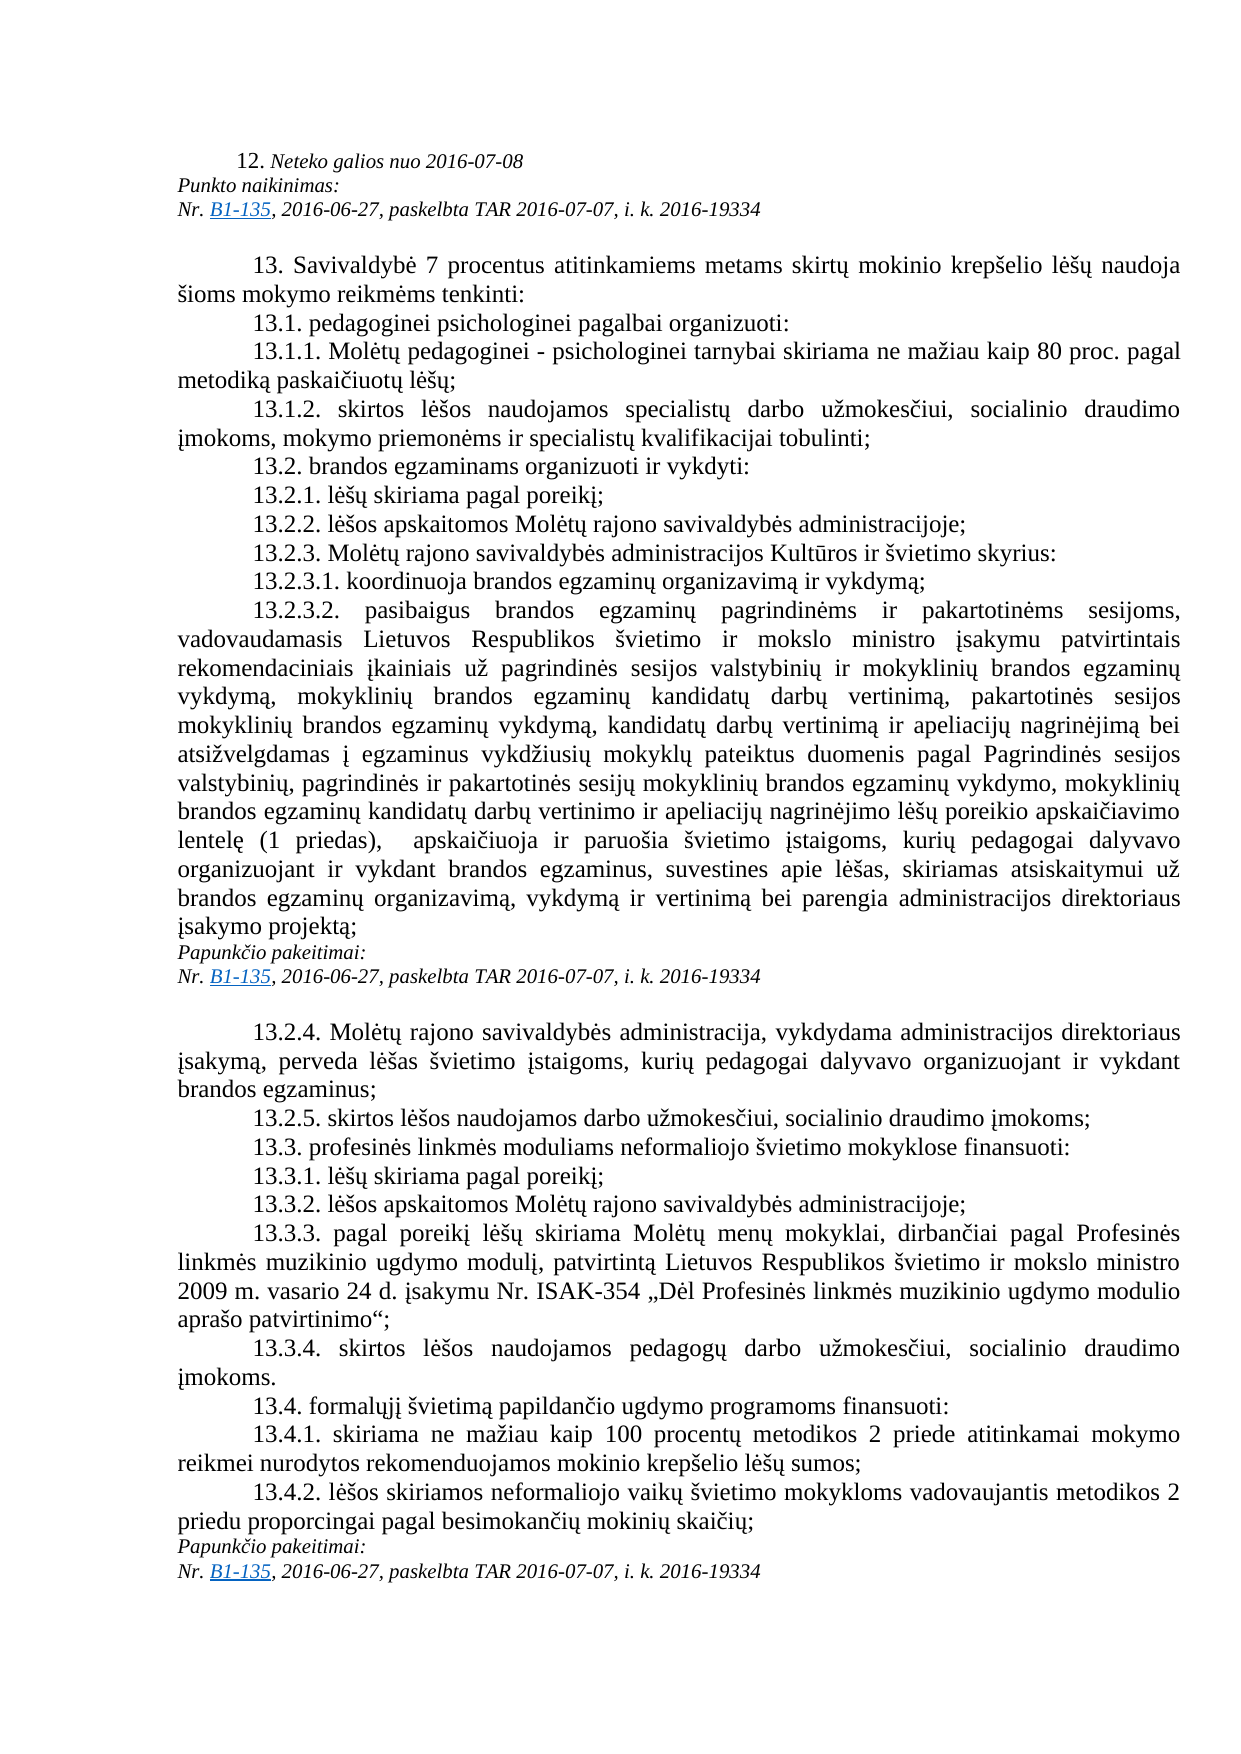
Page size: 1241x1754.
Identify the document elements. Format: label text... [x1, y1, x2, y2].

text 13.2.1. lėšų skiriama pagal poreikį; [177, 480, 1181, 509]
text 13.2.5. skirtos lėšos naudojamos darbo užmokesčiui, socialinio draudimo įmokoms; [177, 1103, 1181, 1132]
text 13.1.2. skirtos lėšos naudojamos specialistų darbo užmokesčiui, socialinio draudimo įmokoms, mokymo priemonėms ir specialistų kvalifikacijai tobulinti; [177, 394, 1181, 451]
text 13.1. pedagoginei psichologinei pagalbai organizuoti: [177, 308, 1181, 336]
text 13.3. profesinės linkmės moduliams neformaliojo švietimo mokyklose finansuoti: [177, 1132, 1181, 1161]
text 13.4. formalųjį švietimą papildančio ugdymo programoms finansuoti: [177, 1391, 1181, 1419]
text Nr. B1-135, 2016-06-27, paskelbta TAR 2016-07-07, i. k. 2016-19334 [177, 1558, 1181, 1583]
text 13.2.3.1. koordinuoja brandos egzaminų organizavimą ir vykdymą; [177, 566, 1181, 595]
text Punkto naikinimas: [177, 173, 1181, 197]
text 12. Neteko galios nuo 2016-07-08 [177, 147, 1181, 173]
text 13.2.3. Molėtų rajono savivaldybės administracijos Kultūros ir švietimo skyrius: [177, 538, 1181, 566]
text 13.2.3.2. pasibaigus brandos egzaminų pagrindinėms ir pakartotinėms sesijoms, vadovaudamasis Lietuvos Respublikos švietimo ir mokslo ministro įsakymu patvirtintais rekomendaciniais įkainiais už pagrindinės sesijos valstybinių ir mokyklinių brandos egzaminų vykdymą, mokyklinių brandos egzaminų kandidatų darbų vertinimą, pakartotinės sesijos mokyklinių brandos egzaminų vykdymą, kandidatų darbų vertinimą ir apeliacijų nagrinėjimą bei atsižvelgdamas į egzaminus vykdžiusių mokyklų pateiktus duomenis pagal Pagrindinės sesijos valstybinių, pagrindinės ir pakartotinės sesijų mokyklinių brandos egzaminų vykdymo, mokyklinių brandos egzaminų kandidatų darbų vertinimo ir apeliacijų nagrinėjimo lėšų poreikio apskaičiavimo lentelę (1 priedas), apskaičiuoja ir paruošia švietimo įstaigoms, kurių pedagogai dalyvavo organizuojant ir vykdant brandos egzaminus, suvestines apie lėšas, skiriamas atsiskaitymui už brandos egzaminų organizavimą, vykdymą ir vertinimą bei parengia administracijos direktoriaus įsakymo projektą; [177, 595, 1181, 940]
text 13.3.1. lėšų skiriama pagal poreikį; [177, 1161, 1181, 1189]
text 13.4.2. lėšos skiriamos neformaliojo vaikų švietimo mokykloms vadovaujantis metodikos 2 priedu proporcingai pagal besimokančių mokinių skaičių; [177, 1477, 1181, 1534]
text 13.2. brandos egzaminams organizuoti ir vykdyti: [177, 451, 1181, 480]
text 13.3.2. lėšos apskaitomos Molėtų rajono savivaldybės administracijoje; [177, 1189, 1181, 1218]
text 13.3.3. pagal poreikį lėšų skiriama Molėtų menų mokyklai, dirbančiai pagal Profesinės linkmės muzikinio ugdymo modulį, patvirtintą Lietuvos Respublikos švietimo ir mokslo ministro 2009 m. vasario 24 d. įsakymu Nr. ISAK-354 „Dėl Profesinės linkmės muzikinio ugdymo modulio aprašo patvirtinimo“; [177, 1218, 1181, 1333]
text 13. Savivaldybė 7 procentus atitinkamiems metams skirtų mokinio krepšelio lėšų naudoja šioms mokymo reikmėms tenkinti: [177, 250, 1181, 308]
text Papunkčio pakeitimai: [177, 940, 1181, 964]
text 13.4.1. skiriama ne mažiau kaip 100 procentų metodikos 2 priede atitinkamai mokymo reikmei nurodytos rekomenduojamos mokinio krepšelio lėšų sumos; [177, 1419, 1181, 1477]
text Papunkčio pakeitimai: [177, 1534, 1181, 1558]
text Nr. B1-135, 2016-06-27, paskelbta TAR 2016-07-07, i. k. 2016-19334 [177, 197, 1181, 221]
text 13.2.4. Molėtų rajono savivaldybės administracija, vykdydama administracijos direktoriaus įsakymą, perveda lėšas švietimo įstaigoms, kurių pedagogai dalyvavo organizuojant ir vykdant brandos egzaminus; [177, 1017, 1181, 1103]
text 13.3.4. skirtos lėšos naudojamos pedagogų darbo užmokesčiui, socialinio draudimo įmokoms. [177, 1333, 1181, 1391]
text Nr. B1-135, 2016-06-27, paskelbta TAR 2016-07-07, i. k. 2016-19334 [177, 964, 1181, 988]
text 13.2.2. lėšos apskaitomos Molėtų rajono savivaldybės administracijoje; [177, 509, 1181, 538]
text 13.1.1. Molėtų pedagoginei - psichologinei tarnybai skiriama ne mažiau kaip 80 proc. pagal metodiką paskaičiuotų lėšų; [177, 336, 1181, 394]
